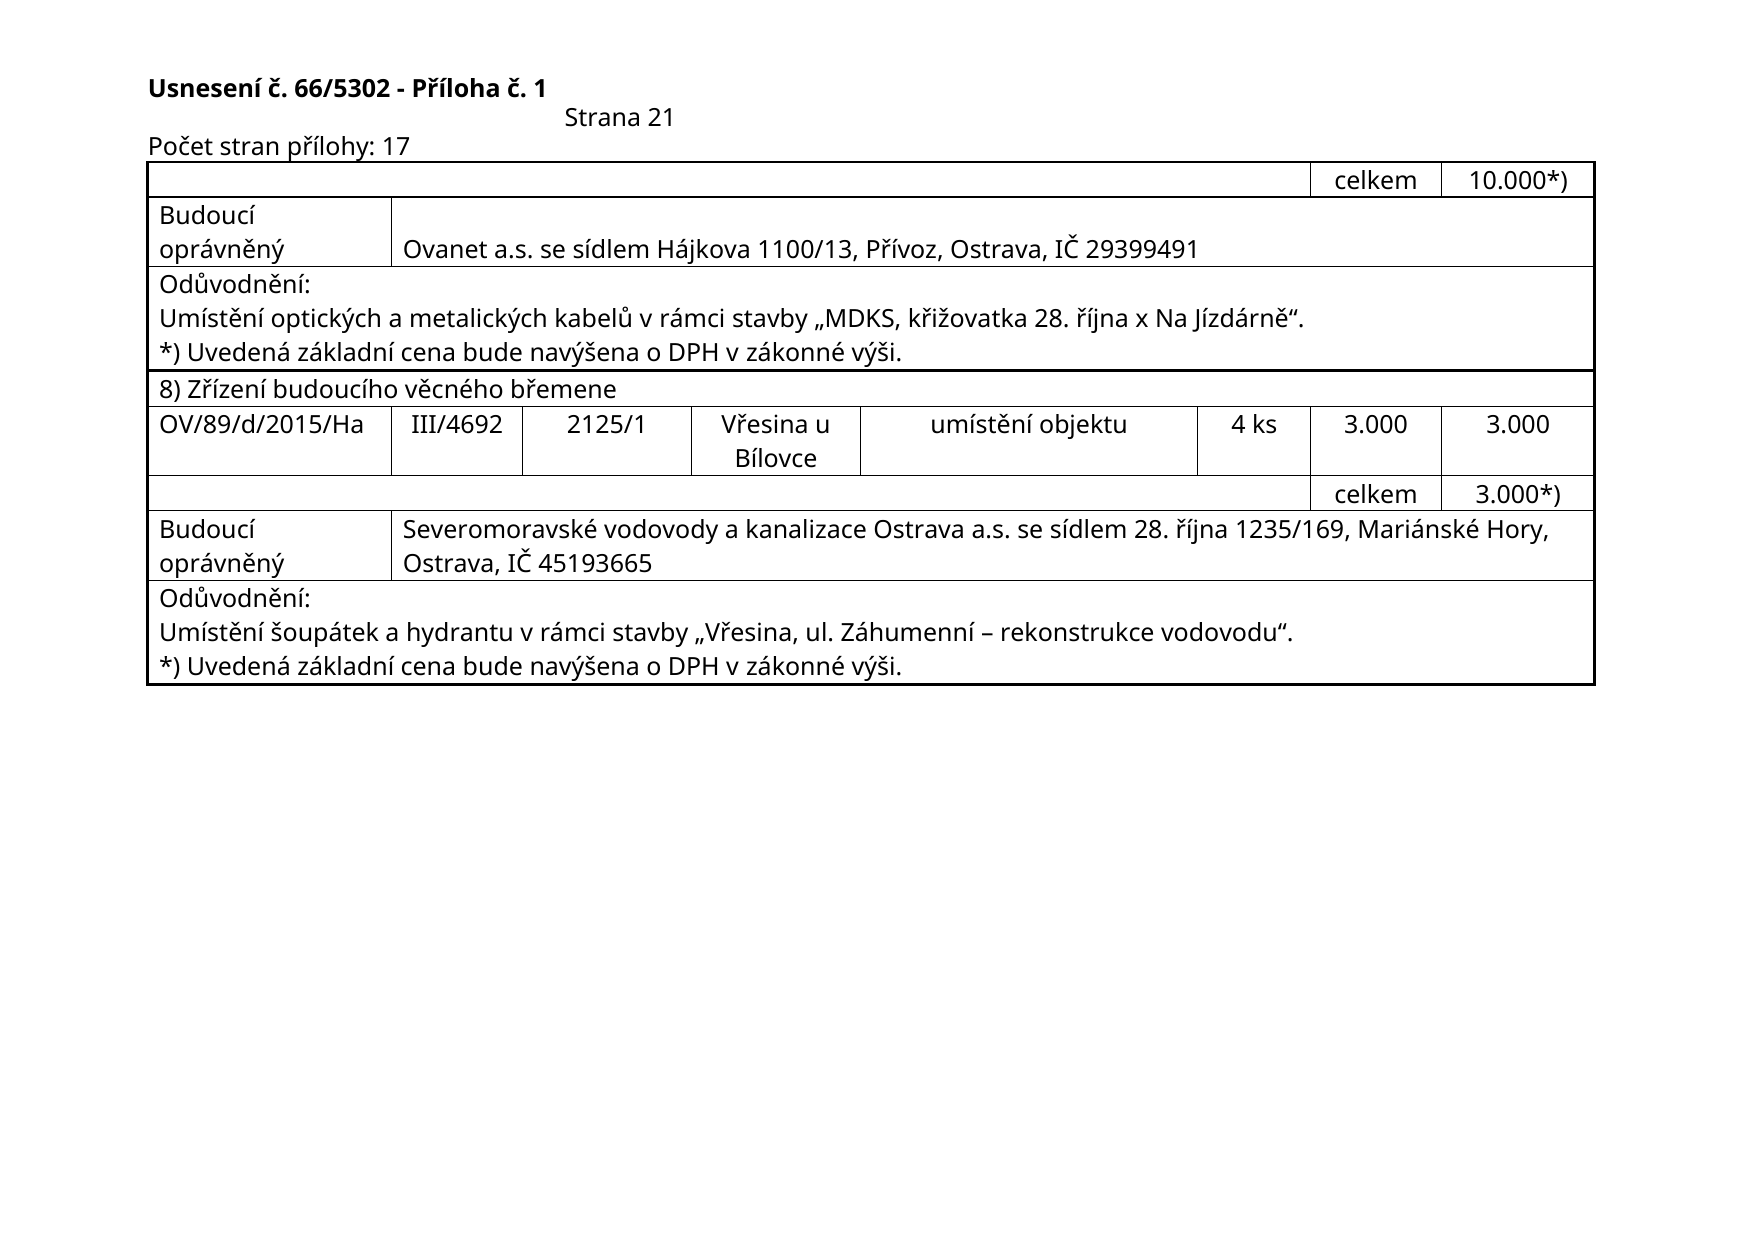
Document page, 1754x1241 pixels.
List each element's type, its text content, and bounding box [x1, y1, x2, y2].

table_cell Vřesina u Bílovce [692, 407, 860, 475]
table_cell 3.000 [1442, 407, 1593, 475]
table_cell Ovanet a.s. se sídlem Hájkova 1100/13, Přívoz, Ostrava, IČ 29399491 [392, 198, 1593, 266]
table_cell Severomoravské vodovody a kanalizace Ostrava a.s. se sídlem 28. října 1235/169, Mariánské Hory, Ostrava, IČ 45193665 [392, 511, 1593, 579]
table_cell OV/89/d/2015/Ha [149, 407, 391, 475]
table_cell 2125/1 [523, 407, 691, 475]
table_cell umístění objektu [861, 407, 1197, 475]
table_cell Budoucí oprávněný [149, 198, 391, 266]
table_cell Odůvodnění: Umístění šoupátek a hydrantu v rámci stavby „Vřesina, ul. Záhumenní – rekonstrukce vodovodu“. *) Uvedená základní cena bude navýšena o DPH v zákonné výši. [149, 581, 1593, 683]
table_cell celkem [1311, 163, 1441, 196]
table_cell [149, 476, 1310, 510]
table_cell 3.000 [1311, 407, 1441, 475]
table_cell 3.000*) [1442, 476, 1593, 510]
table_cell 8) Zřízení budoucího věcného břemene [149, 372, 1593, 406]
table_cell [149, 163, 1310, 196]
table_cell 10.000*) [1442, 163, 1593, 196]
table_cell Budoucí oprávněný [149, 511, 391, 579]
table_cell III/4692 [392, 407, 522, 475]
table_cell 4 ks [1198, 407, 1310, 475]
table_cell Odůvodnění: Umístění optických a metalických kabelů v rámci stavby „MDKS, křižovatka 28. října x Na Jízdárně“. *) Uvedená základní cena bude navýšena o DPH v zákonné výši. [149, 267, 1593, 369]
table_cell celkem [1311, 476, 1441, 510]
